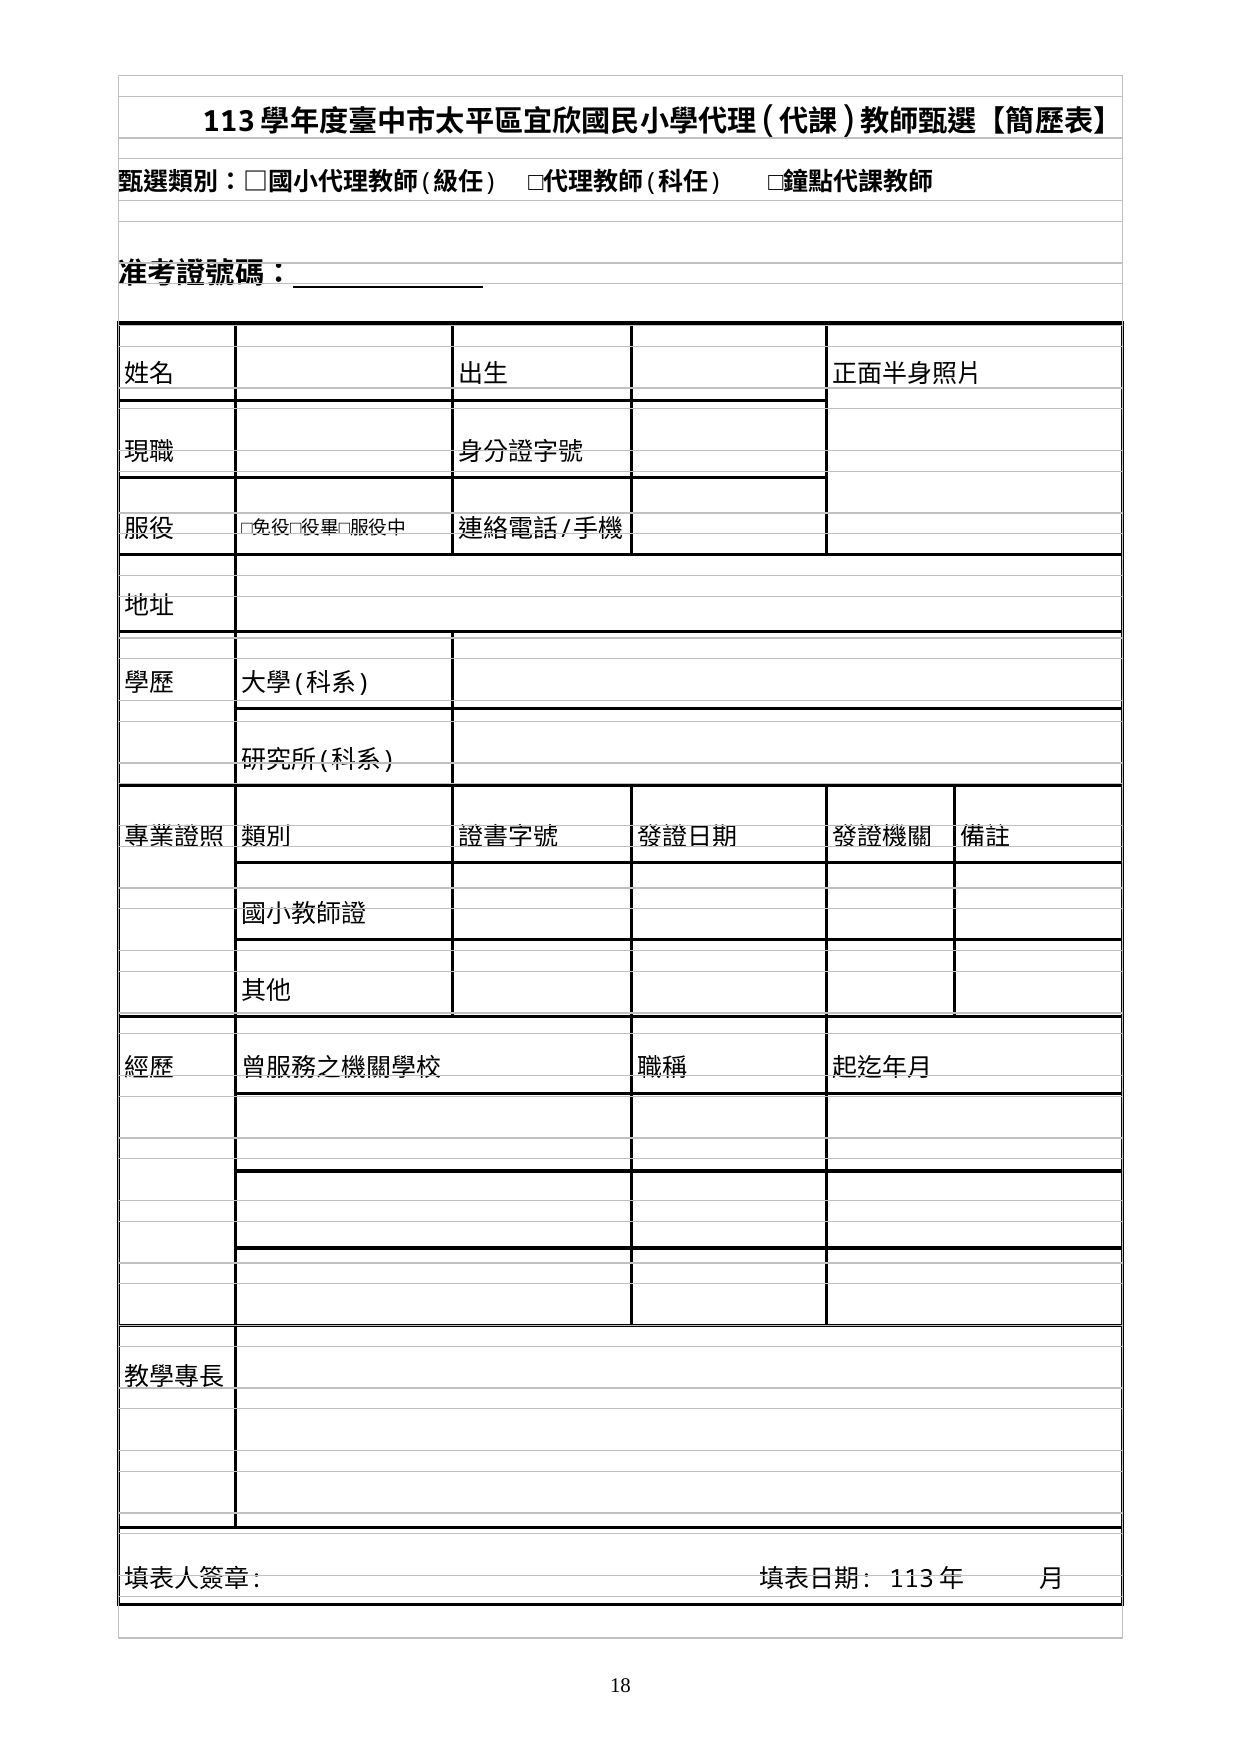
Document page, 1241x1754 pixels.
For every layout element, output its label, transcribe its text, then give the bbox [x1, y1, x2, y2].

table_cell [120, 1514, 234, 1526]
table_cell [237, 1250, 630, 1262]
table_cell [454, 909, 630, 938]
text 准考證號碼： [160, 264, 192, 283]
table_cell 職稱 [633, 1034, 825, 1075]
table_cell [633, 889, 825, 908]
table_cell [237, 1173, 630, 1200]
table_cell 類別 [273, 826, 287, 846]
table_cell 發證機關 [916, 826, 928, 846]
table_cell 專業證照 [162, 826, 234, 846]
table_cell [454, 701, 1121, 707]
table_cell 證書字號 [544, 826, 630, 846]
text [119, 139, 1122, 158]
table_cell 身分證字號 [454, 402, 630, 408]
table_cell 發證日期 [735, 826, 825, 846]
table_header [633, 347, 825, 387]
table_cell 連絡電話/手機 [454, 534, 630, 553]
table_cell [237, 941, 451, 950]
table_header [828, 409, 1121, 450]
table_cell [828, 889, 953, 908]
table_cell 國小教師證 [237, 909, 451, 938]
table_header [828, 389, 1121, 408]
table_cell 發證機關 [837, 826, 886, 846]
table_cell 證書字號 [454, 787, 630, 825]
table_cell [956, 909, 1121, 938]
table_cell [120, 764, 234, 783]
table_cell [633, 951, 825, 971]
table_header 出生 [454, 347, 630, 387]
table_cell 發證機關 [898, 826, 909, 846]
table_cell [828, 941, 953, 950]
table_cell 專業證照 [120, 972, 234, 1012]
table_cell [120, 1451, 234, 1471]
table_cell 地址 [120, 597, 234, 630]
table_header [633, 389, 825, 398]
table_cell 備註 [956, 787, 1121, 825]
table_cell [237, 1284, 630, 1323]
table_cell [633, 1222, 825, 1246]
table_cell [828, 1222, 1121, 1246]
table_cell 證書字號 [454, 826, 549, 846]
table_cell 服役 [120, 514, 234, 533]
table_cell 現職 [120, 451, 234, 471]
table_cell [454, 722, 1121, 762]
table_cell [237, 639, 451, 658]
table_cell 經歷 [120, 1201, 234, 1221]
table_cell [633, 409, 825, 450]
table_cell 現職 [120, 472, 234, 476]
table_cell 填表人簽章: 填表日期: 113年 月 日 [120, 1597, 1121, 1603]
table_cell 曾服務之機關學校 [237, 1018, 630, 1033]
table_cell [237, 1347, 1121, 1387]
table_cell 職稱 [633, 1076, 825, 1092]
table_cell 連絡電話/手機 [454, 479, 630, 512]
table_cell [454, 639, 1121, 658]
text 准考證號碼： [200, 264, 218, 283]
table_cell [237, 1139, 630, 1158]
table_cell 經歷 [120, 1018, 234, 1033]
table_cell [956, 941, 1121, 950]
table_cell 學歷 [120, 659, 234, 700]
table_cell 專業證照 [120, 826, 140, 846]
table_cell [828, 864, 953, 887]
table_cell [828, 972, 953, 1012]
table_cell [237, 556, 1121, 575]
table_cell 發證機關 [828, 787, 953, 825]
table_cell 經歷 [120, 1034, 234, 1075]
table_cell 發證日期 [708, 826, 716, 846]
table_cell 專業證照 [137, 826, 161, 846]
table_cell [237, 1451, 1121, 1471]
table_cell [454, 972, 630, 1012]
table_cell 類別 [289, 826, 451, 846]
table_cell [237, 472, 451, 476]
table_cell 備註 [972, 826, 1121, 846]
table_cell [828, 909, 953, 938]
table_cell 身分證字號 [454, 472, 630, 476]
table_cell [828, 1284, 1121, 1323]
table_cell 起迄年月 [828, 1034, 1121, 1075]
table_cell 連絡電話/手機 [454, 514, 630, 533]
table_cell [633, 479, 825, 512]
table_cell [454, 710, 1121, 721]
table_cell 備註 [956, 847, 1121, 861]
table_cell [633, 1264, 825, 1283]
table_cell [956, 889, 1121, 908]
table_cell [237, 1327, 1121, 1346]
table_cell [633, 864, 825, 887]
text 准考證號碼： [119, 264, 128, 283]
table_cell [633, 909, 825, 938]
table_cell 類別 [248, 826, 271, 846]
table_cell [633, 1097, 825, 1137]
table_header [828, 472, 1121, 512]
table_cell 發證機關 [911, 833, 918, 846]
table_cell 發證機關 [930, 826, 953, 846]
table_cell 發證日期 [633, 847, 825, 861]
table_cell [454, 659, 1121, 700]
table_cell 備註 [956, 826, 965, 846]
table_cell 起迄年月 [828, 1018, 1121, 1033]
table_header [828, 326, 1121, 346]
table_cell 國小教師證 [245, 909, 262, 921]
text [119, 76, 1122, 96]
table_cell [237, 1472, 1121, 1512]
table_cell 起迄年月 [828, 1076, 1121, 1092]
table_cell [828, 1097, 1121, 1137]
table_cell 發證日期 [633, 826, 646, 846]
table_header [237, 326, 451, 346]
table_cell [237, 451, 451, 471]
table_cell [828, 1173, 1121, 1200]
table_cell 國小教師證 [237, 864, 451, 887]
table_cell 經歷 [120, 1159, 234, 1200]
table_header [237, 389, 451, 398]
table_cell 發證日期 [633, 787, 825, 825]
table_cell □免役□役畢□服役中 [237, 479, 451, 512]
table_cell [633, 514, 825, 533]
table_header [120, 326, 234, 346]
table_cell 專業證照 [120, 787, 234, 825]
table_cell [120, 1409, 234, 1450]
table_header [237, 347, 451, 387]
table_header [828, 534, 1121, 553]
table_cell [237, 409, 451, 450]
table_cell 身分證字號 [454, 451, 630, 471]
table_header [454, 389, 630, 398]
text 准考證號碼： [241, 264, 260, 283]
table_cell [120, 633, 234, 637]
table_header [633, 326, 825, 346]
table_cell [237, 1201, 630, 1221]
table_cell 發證機關 [828, 826, 841, 846]
table_cell 服役 [120, 479, 234, 512]
table_cell [454, 864, 630, 887]
table_cell [237, 701, 451, 707]
table_cell [120, 1389, 234, 1408]
table_cell [237, 633, 451, 637]
table_header [120, 389, 234, 398]
text 准考證號碼： [119, 229, 1122, 262]
table_cell 發證日期 [642, 826, 691, 846]
table_cell [633, 941, 825, 950]
table_cell [454, 889, 630, 908]
table_cell [633, 1139, 825, 1158]
table_cell [237, 597, 1121, 630]
table_cell [633, 472, 825, 476]
table_cell [633, 534, 825, 553]
table_cell [828, 1264, 1121, 1283]
table_cell [633, 402, 825, 408]
text 准考證號碼： [119, 284, 1122, 292]
text 准考證號碼： [219, 264, 239, 283]
table_cell 服役 [120, 534, 234, 553]
table_cell [633, 1250, 825, 1262]
table_cell [237, 1264, 630, 1283]
table_cell 填表人簽章: 填表日期: 113年 月 日 [120, 1576, 1121, 1596]
table_cell [120, 556, 234, 575]
table_cell □免役□役畢□服役中 [237, 514, 451, 533]
table_cell [237, 951, 451, 971]
table_cell [237, 1222, 630, 1246]
table_cell 專業證照 [120, 909, 234, 950]
table_header [454, 326, 630, 346]
table_cell 證書字號 [454, 847, 630, 861]
table_cell [237, 1409, 1121, 1450]
table_cell [633, 1159, 825, 1169]
table_cell [120, 1327, 234, 1346]
table_cell 專業證照 [120, 951, 234, 971]
table_header 正面半身照片 [828, 347, 1121, 387]
table_cell 經歷 [120, 1139, 234, 1158]
table_cell [454, 941, 630, 950]
table_cell 填表人簽章: 填表日期: 113年 月 日 [120, 1529, 1121, 1533]
table_cell [237, 1159, 630, 1169]
table_cell [237, 1097, 630, 1137]
table_cell 曾服務之機關學校 [237, 1034, 630, 1075]
table_cell 發證機關 [828, 847, 953, 861]
table_cell 其他 [237, 972, 451, 1012]
table_cell 類別 [237, 787, 451, 825]
table_cell [633, 972, 825, 1012]
table_cell 類別 [237, 847, 451, 861]
table_cell [956, 972, 1121, 1012]
table_cell [633, 1173, 825, 1200]
table_cell [237, 576, 1121, 596]
table_cell 職稱 [633, 1018, 825, 1033]
table_cell 經歷 [120, 1076, 234, 1096]
table_cell [454, 633, 1121, 637]
table_cell [828, 1250, 1121, 1262]
table_cell [120, 576, 234, 596]
text 准考證號碼： [257, 264, 1122, 283]
table_cell 備註 [966, 826, 972, 836]
table_cell 現職 [120, 409, 234, 450]
table_cell 研究所(科系) [237, 764, 451, 783]
table_cell [828, 951, 953, 971]
table_cell [237, 1389, 1121, 1408]
table_cell 研究所(科系) [237, 710, 451, 721]
table_cell 現職 [120, 402, 234, 408]
table_cell 曾服務之機關學校 [237, 1076, 630, 1092]
table_cell 填表人簽章: 填表日期: 113年 月 日 [120, 1534, 1121, 1575]
table_cell 身分證字號 [454, 409, 630, 450]
table_cell [633, 451, 825, 471]
table_cell 專業證照 [120, 847, 234, 887]
table_cell [828, 1201, 1121, 1221]
table_cell [120, 1472, 234, 1512]
table_cell [120, 639, 234, 658]
table_cell [237, 402, 451, 408]
table_cell [454, 951, 630, 971]
table_cell [237, 1514, 1121, 1526]
text 准考證號碼： [140, 264, 167, 283]
table_cell [633, 1284, 825, 1323]
table_cell 類別 [237, 826, 247, 846]
table_cell 經歷 [120, 1097, 234, 1137]
table_cell 發證日期 [693, 836, 706, 843]
table_cell 經歷 [120, 1264, 234, 1283]
text 113學年度臺中市太平區宜欣國民小學代理(代課)教師甄選【簡歷表】 [119, 97, 1122, 137]
table_cell □免役□役畢□服役中 [237, 534, 451, 553]
table_cell [828, 1139, 1121, 1158]
table_cell 教學專長 [120, 1347, 234, 1387]
table_cell [956, 864, 1121, 887]
table_cell 國小教師證 [237, 889, 451, 908]
table_cell [828, 1159, 1121, 1169]
table_header [828, 514, 1121, 533]
table_header 姓名 [120, 347, 234, 387]
table_cell [633, 1201, 825, 1221]
table_cell 發證機關 [888, 829, 897, 846]
table_cell [120, 722, 234, 762]
text 甄選類別：□國小代理教師(級任) □代理教師(科任) □鐘點代課教師 [119, 159, 1122, 200]
table_cell [454, 764, 1121, 783]
table_cell 專業證照 [120, 889, 234, 908]
table_cell [956, 951, 1121, 971]
table_cell 類別 [270, 838, 277, 846]
table_cell 經歷 [120, 1222, 234, 1262]
table_cell [120, 701, 234, 721]
table_cell 研究所(科系) [237, 722, 451, 762]
table_cell 經歷 [120, 1284, 234, 1323]
table_cell 大學(科系) [237, 659, 451, 700]
table_header [828, 451, 1121, 471]
